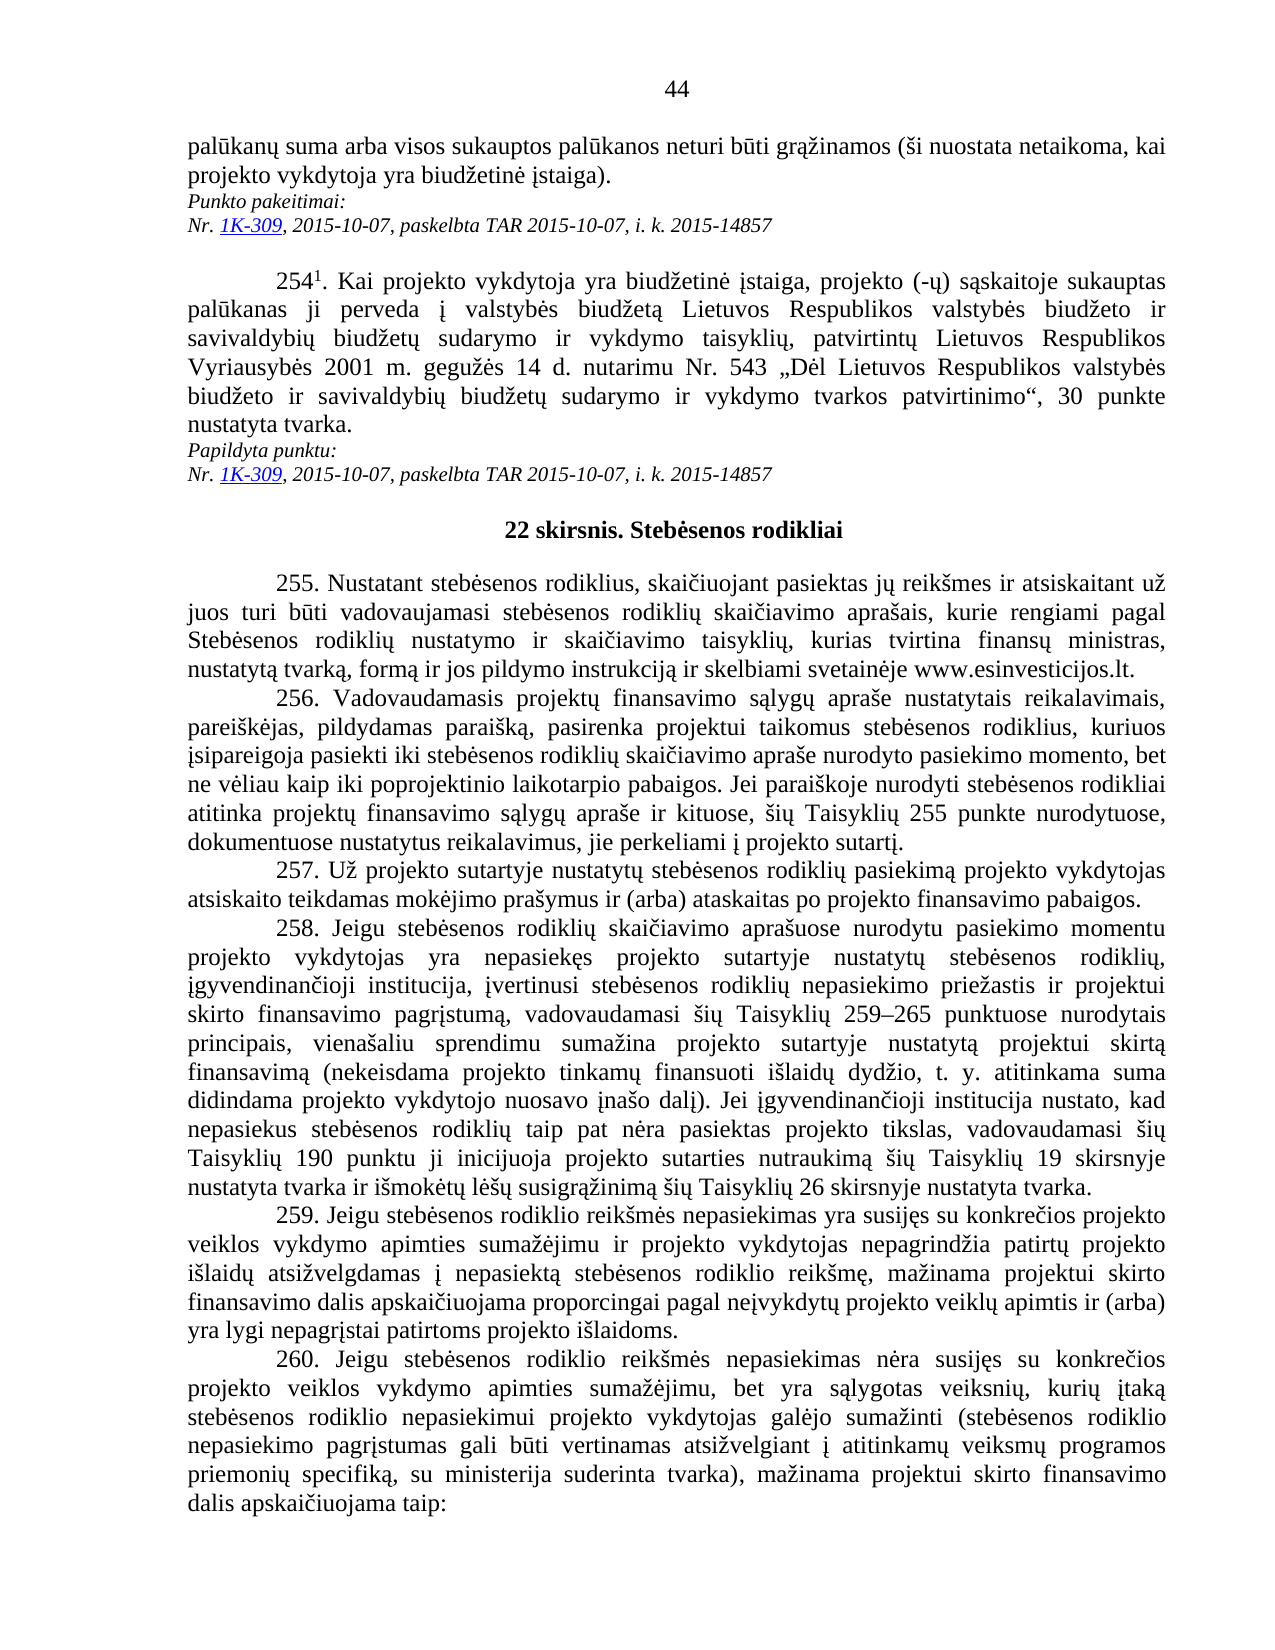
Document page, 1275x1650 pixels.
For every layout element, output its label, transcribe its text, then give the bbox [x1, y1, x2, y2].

text Punkto pakeitimai: [187, 189, 1167, 213]
text Nr. 1K-309, 2015-10-07, paskelbta TAR 2015-10-07, i. k. 2015-14857 [187, 213, 1167, 237]
text 259. Jeigu stebėsenos rodiklio reikšmės nepasiekimas yra susijęs su konkrečios projekto veiklos vykdymo apimties sumažėjimu ir projekto vykdytojas nepagrindžia patirtų projekto išlaidų atsižvelgdamas į nepasiektą stebėsenos rodiklio reikšmę, mažinama projektui skirto finansavimo dalis apskaičiuojama proporcingai pagal neįvykdytų projekto veiklų apimtis ir (arba) yra lygi nepagrįstai patirtoms projekto išlaidoms. [187, 1200, 1167, 1344]
text Papildyta punktu: [187, 438, 1167, 462]
subtitle 22 skirsnis. Stebėsenos rodikliai [246, 515, 1107, 544]
text 260. Jeigu stebėsenos rodiklio reikšmės nepasiekimas nėra susijęs su konkrečios projekto veiklos vykdymo apimties sumažėjimu, bet yra sąlygotas veiksnių, kurių įtaką stebėsenos rodiklio nepasiekimui projekto vykdytojas galėjo sumažinti (stebėsenos rodiklio nepasiekimo pagrįstumas gali būti vertinamas atsižvelgiant į atitinkamų veiksmų programos priemonių specifiką, su ministerija suderinta tvarka), mažinama projektui skirto finansavimo dalis apskaičiuojama taip: [187, 1344, 1167, 1517]
text 257. Už projekto sutartyje nustatytų stebėsenos rodiklių pasiekimą projekto vykdytojas atsiskaito teikdamas mokėjimo prašymus ir (arba) ataskaitas po projekto finansavimo pabaigos. [187, 855, 1167, 913]
text Nr. 1K-309, 2015-10-07, paskelbta TAR 2015-10-07, i. k. 2015-14857 [187, 462, 1167, 486]
text 256. Vadovaudamasis projektų finansavimo sąlygų apraše nustatytais reikalavimais, pareiškėjas, pildydamas paraišką, pasirenka projektui taikomus stebėsenos rodiklius, kuriuos įsipareigoja pasiekti iki stebėsenos rodiklių skaičiavimo apraše nurodyto pasiekimo momento, bet ne vėliau kaip iki poprojektinio laikotarpio pabaigos. Jei paraiškoje nurodyti stebėsenos rodikliai atitinka projektų finansavimo sąlygų apraše ir kituose, šių Taisyklių 255 punkte nurodytuose, dokumentuose nustatytus reikalavimus, jie perkeliami į projekto sutartį. [187, 683, 1167, 855]
text 2541. Kai projekto vykdytoja yra biudžetinė įstaiga, projekto (-ų) sąskaitoje sukauptas palūkanas ji perveda į valstybės biudžetą Lietuvos Respublikos valstybės biudžeto ir savivaldybių biudžetų sudarymo ir vykdymo taisyklių, patvirtintų Lietuvos Respublikos Vyriausybės 2001 m. gegužės 14 d. nutarimu Nr. 543 „Dėl Lietuvos Respublikos valstybės biudžeto ir savivaldybių biudžetų sudarymo ir vykdymo tvarkos patvirtinimo“, 30 punkte nustatyta tvarka. [187, 266, 1167, 438]
text 255. Nustatant stebėsenos rodiklius, skaičiuojant pasiektas jų reikšmes ir atsiskaitant už juos turi būti vadovaujamasi stebėsenos rodiklių skaičiavimo aprašais, kurie rengiami pagal Stebėsenos rodiklių nustatymo ir skaičiavimo taisyklių, kurias tvirtina finansų ministras, nustatytą tvarką, formą ir jos pildymo instrukciją ir skelbiami svetainėje www.esinvesticijos.lt. [187, 568, 1167, 683]
text 258. Jeigu stebėsenos rodiklių skaičiavimo aprašuose nurodytu pasiekimo momentu projekto vykdytojas yra nepasiekęs projekto sutartyje nustatytų stebėsenos rodiklių, įgyvendinančioji institucija, įvertinusi stebėsenos rodiklių nepasiekimo priežastis ir projektui skirto finansavimo pagrįstumą, vadovaudamasi šių Taisyklių 259–265 punktuose nurodytais principais, vienašaliu sprendimu sumažina projekto sutartyje nustatytą projektui skirtą finansavimą (nekeisdama projekto tinkamų finansuoti išlaidų dydžio, t. y. atitinkama suma didindama projekto vykdytojo nuosavo įnašo dalį). Jei įgyvendinančioji institucija nustato, kad nepasiekus stebėsenos rodiklių taip pat nėra pasiektas projekto tikslas, vadovaudamasi šių Taisyklių 190 punktu ji inicijuoja projekto sutarties nutraukimą šių Taisyklių 19 skirsnyje nustatyta tvarka ir išmokėtų lėšų susigrąžinimą šių Taisyklių 26 skirsnyje nustatyta tvarka. [187, 913, 1167, 1200]
text palūkanų suma arba visos sukauptos palūkanos neturi būti grąžinamos (ši nuostata netaikoma, kai projekto vykdytoja yra biudžetinė įstaiga). [187, 131, 1167, 189]
